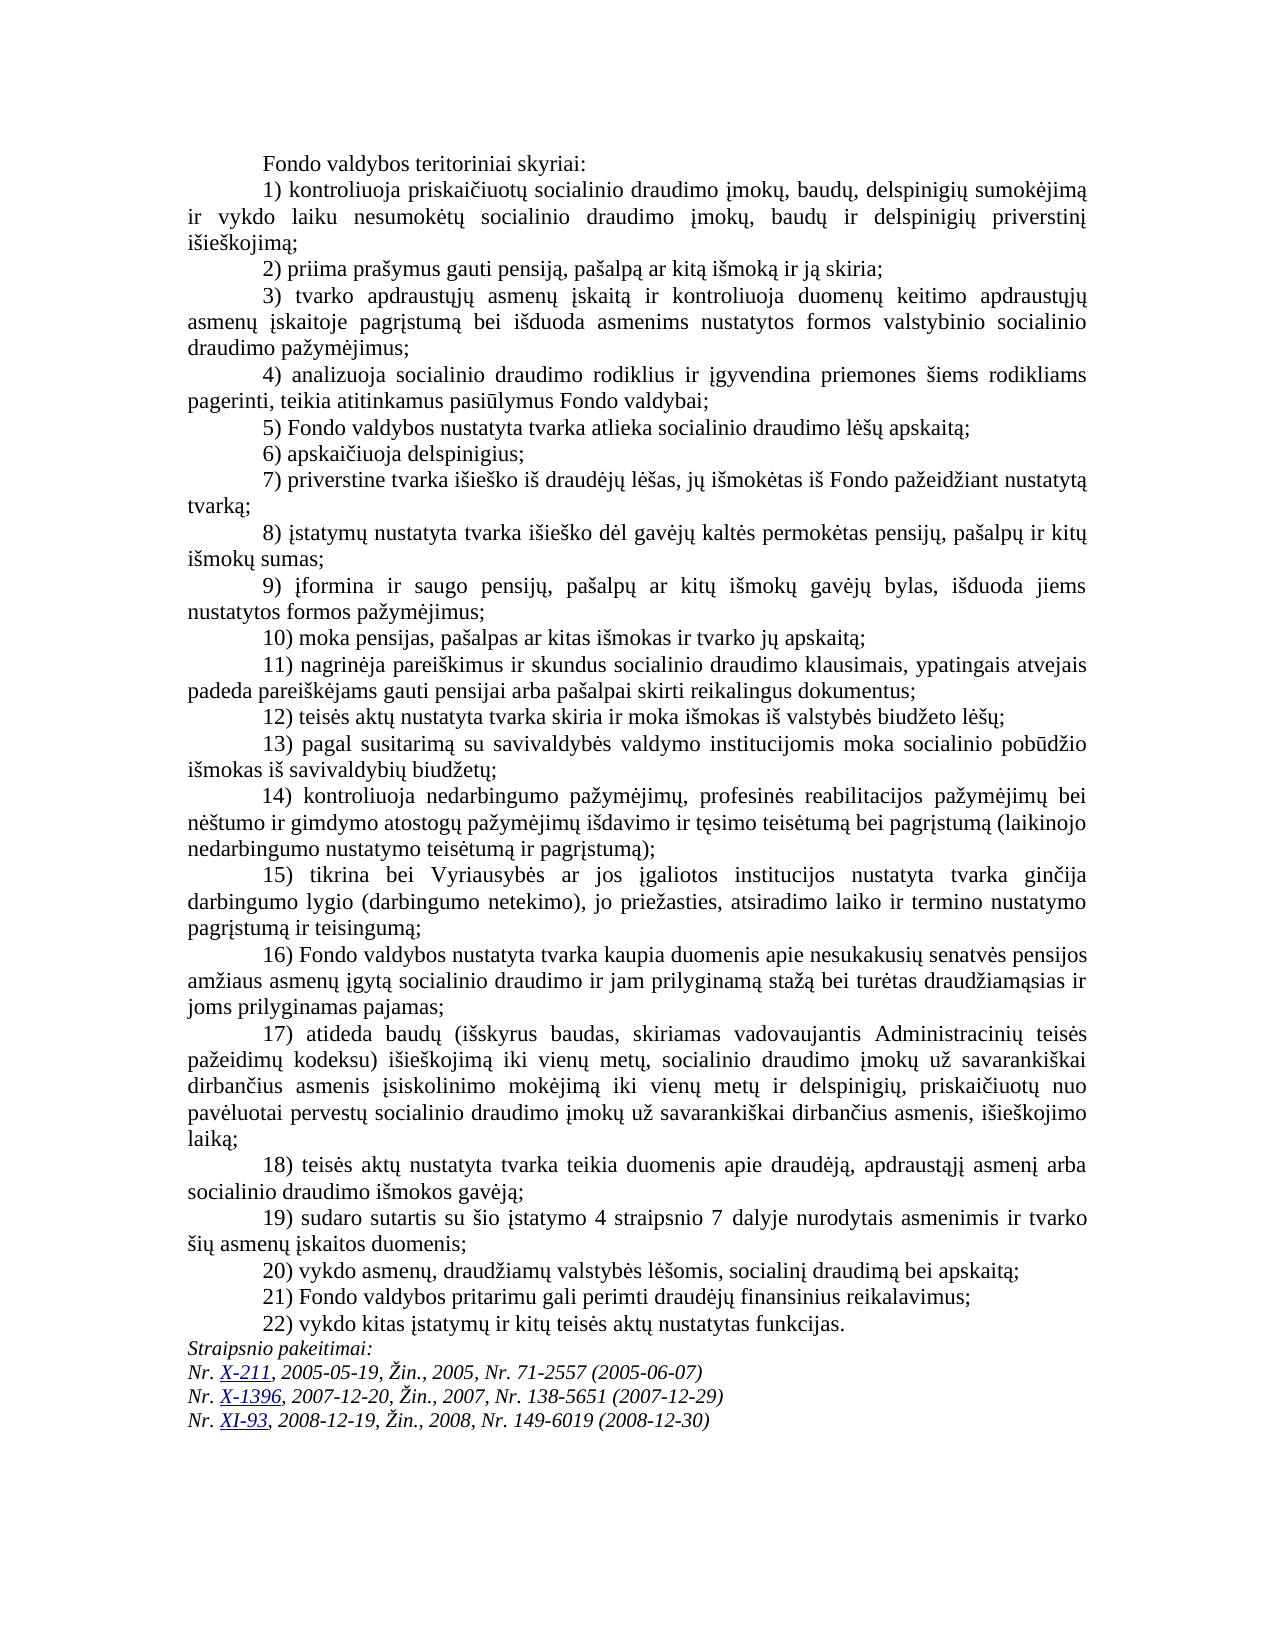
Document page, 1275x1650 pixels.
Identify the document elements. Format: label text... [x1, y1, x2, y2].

text 16) Fondo valdybos nustatyta tvarka kaupia duomenis apie nesukakusių senatvės pensijos amžiaus asmenų įgytą socialinio draudimo ir jam prilyginamą stažą bei turėtas draudžiamąsias ir joms prilyginamas pajamas; [187, 941, 1088, 1020]
text 7) priverstine tvarka išieško iš draudėjų lėšas, jų išmokėtas iš Fondo pažeidžiant nustatytą tvarką; [187, 466, 1088, 519]
text Nr. X-211, 2005-05-19, Žin., 2005, Nr. 71-2557 (2005-06-07) [187, 1360, 1088, 1384]
text 21) Fondo valdybos pritarimu gali perimti draudėjų finansinius reikalavimus; [187, 1283, 1088, 1309]
text Fondo valdybos teritoriniai skyriai: [187, 150, 1088, 176]
text 13) pagal susitarimą su savivaldybės valdymo institucijomis moka socialinio pobūdžio išmokas iš savivaldybių biudžetų; [187, 730, 1088, 782]
text 6) apskaičiuoja delspinigius; [187, 440, 1088, 466]
text 17) atideda baudų (išskyrus baudas, skiriamas vadovaujantis Administracinių teisės pažeidimų kodeksu) išieškojimą iki vienų metų, socialinio draudimo įmokų už savarankiškai dirbančius asmenis įsiskolinimo mokėjimą iki vienų metų ir delspinigių, priskaičiuotų nuo pavėluotai pervestų socialinio draudimo įmokų už savarankiškai dirbančius asmenis, išieškojimo laiką; [187, 1020, 1088, 1151]
text 15) tikrina bei Vyriausybės ar jos įgaliotos institucijos nustatyta tvarka ginčija darbingumo lygio (darbingumo netekimo), jo priežasties, atsiradimo laiko ir termino nustatymo pagrįstumą ir teisingumą; [187, 862, 1088, 941]
text 1) kontroliuoja priskaičiuotų socialinio draudimo įmokų, baudų, delspinigių sumokėjimą ir vykdo laiku nesumokėtų socialinio draudimo įmokų, baudų ir delspinigių priverstinį išieškojimą; [187, 176, 1088, 255]
text 3) tvarko apdraustųjų asmenų įskaitą ir kontroliuoja duomenų keitimo apdraustųjų asmenų įskaitoje pagrįstumą bei išduoda asmenims nustatytos formos valstybinio socialinio draudimo pažymėjimus; [187, 282, 1088, 361]
text 10) moka pensijas, pašalpas ar kitas išmokas ir tvarko jų apskaitą; [187, 624, 1088, 651]
text 22) vykdo kitas įstatymų ir kitų teisės aktų nustatytas funkcijas. [187, 1309, 1088, 1336]
text 5) Fondo valdybos nustatyta tvarka atlieka socialinio draudimo lėšų apskaitą; [187, 413, 1088, 440]
text Straipsnio pakeitimai: [187, 1336, 1088, 1360]
text 20) vykdo asmenų, draudžiamų valstybės lėšomis, socialinį draudimą bei apskaitą; [187, 1257, 1088, 1283]
text 14) kontroliuoja nedarbingumo pažymėjimų, profesinės reabilitacijos pažymėjimų bei nėštumo ir gimdymo atostogų pažymėjimų išdavimo ir tęsimo teisėtumą bei pagrįstumą (laikinojo nedarbingumo nustatymo teisėtumą ir pagrįstumą); [187, 782, 1087, 862]
text 8) įstatymų nustatyta tvarka išieško dėl gavėjų kaltės permokėtas pensijų, pašalpų ir kitų išmokų sumas; [187, 519, 1088, 572]
text 18) teisės aktų nustatyta tvarka teikia duomenis apie draudėją, apdraustąjį asmenį arba socialinio draudimo išmokos gavėją; [187, 1151, 1088, 1204]
text 12) teisės aktų nustatyta tvarka skiria ir moka išmokas iš valstybės biudžeto lėšų; [187, 703, 1088, 730]
text 2) priima prašymus gauti pensiją, pašalpą ar kitą išmoką ir ją skiria; [187, 255, 1088, 282]
text Nr. XI-93, 2008-12-19, Žin., 2008, Nr. 149-6019 (2008-12-30) [187, 1408, 1087, 1432]
text Nr. X-1396, 2007-12-20, Žin., 2007, Nr. 138-5651 (2007-12-29) [187, 1384, 1088, 1408]
text 9) įformina ir saugo pensijų, pašalpų ar kitų išmokų gavėjų bylas, išduoda jiems nustatytos formos pažymėjimus; [187, 572, 1088, 624]
text 11) nagrinėja pareiškimus ir skundus socialinio draudimo klausimais, ypatingais atvejais padeda pareiškėjams gauti pensijai arba pašalpai skirti reikalingus dokumentus; [187, 651, 1088, 703]
text 4) analizuoja socialinio draudimo rodiklius ir įgyvendina priemones šiems rodikliams pagerinti, teikia atitinkamus pasiūlymus Fondo valdybai; [187, 361, 1088, 413]
text 19) sudaro sutartis su šio įstatymo 4 straipsnio 7 dalyje nurodytais asmenimis ir tvarko šių asmenų įskaitos duomenis; [187, 1204, 1088, 1257]
